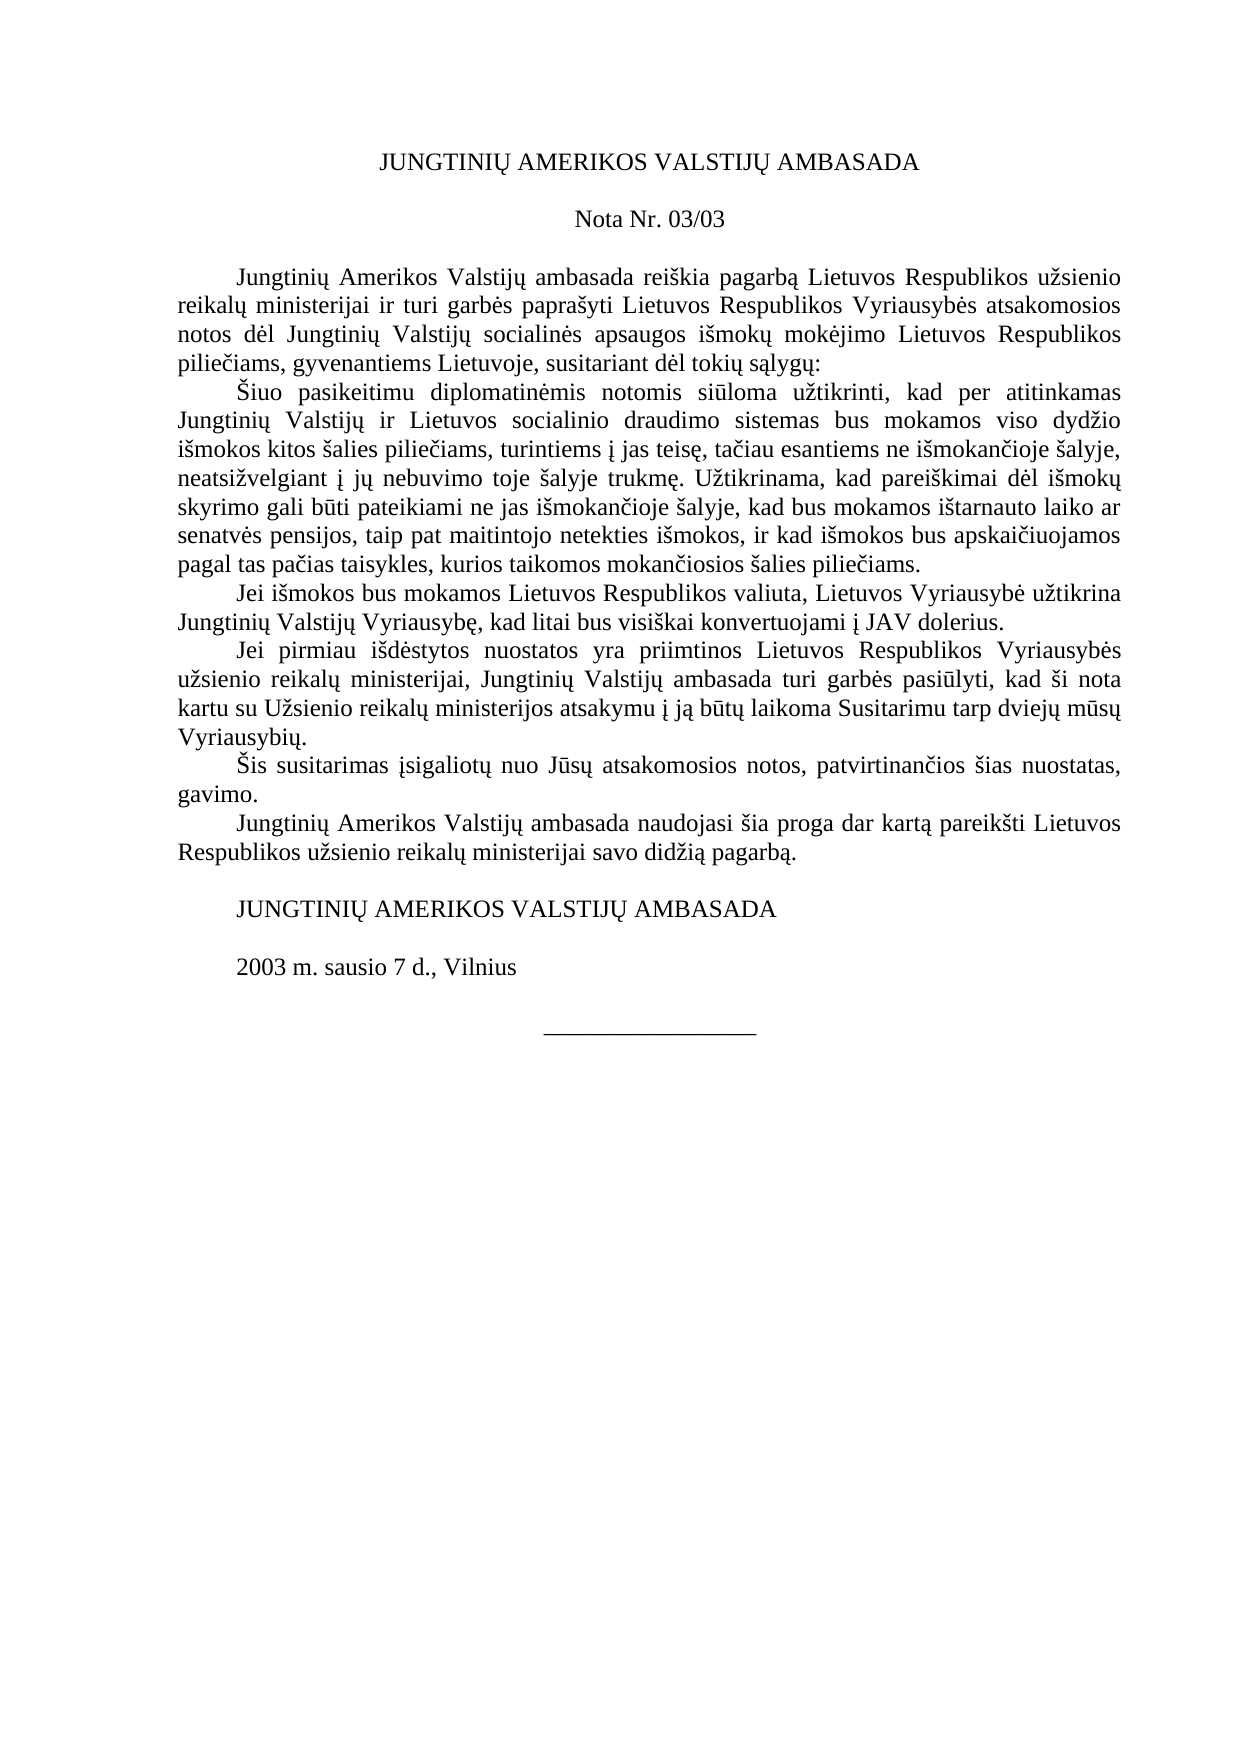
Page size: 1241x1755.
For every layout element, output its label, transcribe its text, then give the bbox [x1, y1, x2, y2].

text JUNGTINIŲ AMERIKOS VALSTIJŲ AMBASADA [177, 147, 1122, 176]
text Šis susitarimas įsigaliotų nuo Jūsų atsakomosios notos, patvirtinančios šias nuostatas, gavimo. [177, 751, 1122, 808]
text Jei pirmiau išdėstytos nuostatos yra priimtinos Lietuvos Respublikos Vyriausybės užsienio reikalų ministerijai, Jungtinių Valstijų ambasada turi garbės pasiūlyti, kad ši nota kartu su Užsienio reikalų ministerijos atsakymu į ją būtų laikoma Susitarimu tarp dviejų mūsų Vyriausybių. [177, 636, 1122, 751]
text Nota Nr. 03/03 [177, 204, 1122, 233]
text _________________ [177, 1009, 1122, 1038]
text 2003 m. sausio 7 d., Vilnius [177, 952, 1122, 981]
text Jungtinių Amerikos Valstijų ambasada naudojasi šia proga dar kartą pareikšti Lietuvos Respublikos užsienio reikalų ministerijai savo didžią pagarbą. [177, 808, 1122, 866]
text JUNGTINIŲ AMERIKOS VALSTIJŲ AMBASADA [177, 894, 1122, 923]
text Jungtinių Amerikos Valstijų ambasada reiškia pagarbą Lietuvos Respublikos užsienio reikalų ministerijai ir turi garbės paprašyti Lietuvos Respublikos Vyriausybės atsakomosios notos dėl Jungtinių Valstijų socialinės apsaugos išmokų mokėjimo Lietuvos Respublikos piliečiams, gyvenantiems Lietuvoje, susitariant dėl tokių sąlygų: [177, 262, 1122, 377]
text Šiuo pasikeitimu diplomatinėmis notomis siūloma užtikrinti, kad per atitinkamas Jungtinių Valstijų ir Lietuvos socialinio draudimo sistemas bus mokamos viso dydžio išmokos kitos šalies piliečiams, turintiems į jas teisę, tačiau esantiems ne išmokančioje šalyje, neatsižvelgiant į jų nebuvimo toje šalyje trukmę. Užtikrinama, kad pareiškimai dėl išmokų skyrimo gali būti pateikiami ne jas išmokančioje šalyje, kad bus mokamos ištarnauto laiko ar senatvės pensijos, taip pat maitintojo netekties išmokos, ir kad išmokos bus apskaičiuojamos pagal tas pačias taisykles, kurios taikomos mokančiosios šalies piliečiams. [177, 377, 1122, 578]
text Jei išmokos bus mokamos Lietuvos Respublikos valiuta, Lietuvos Vyriausybė užtikrina Jungtinių Valstijų Vyriausybę, kad litai bus visiškai konvertuojami į JAV dolerius. [177, 578, 1122, 636]
